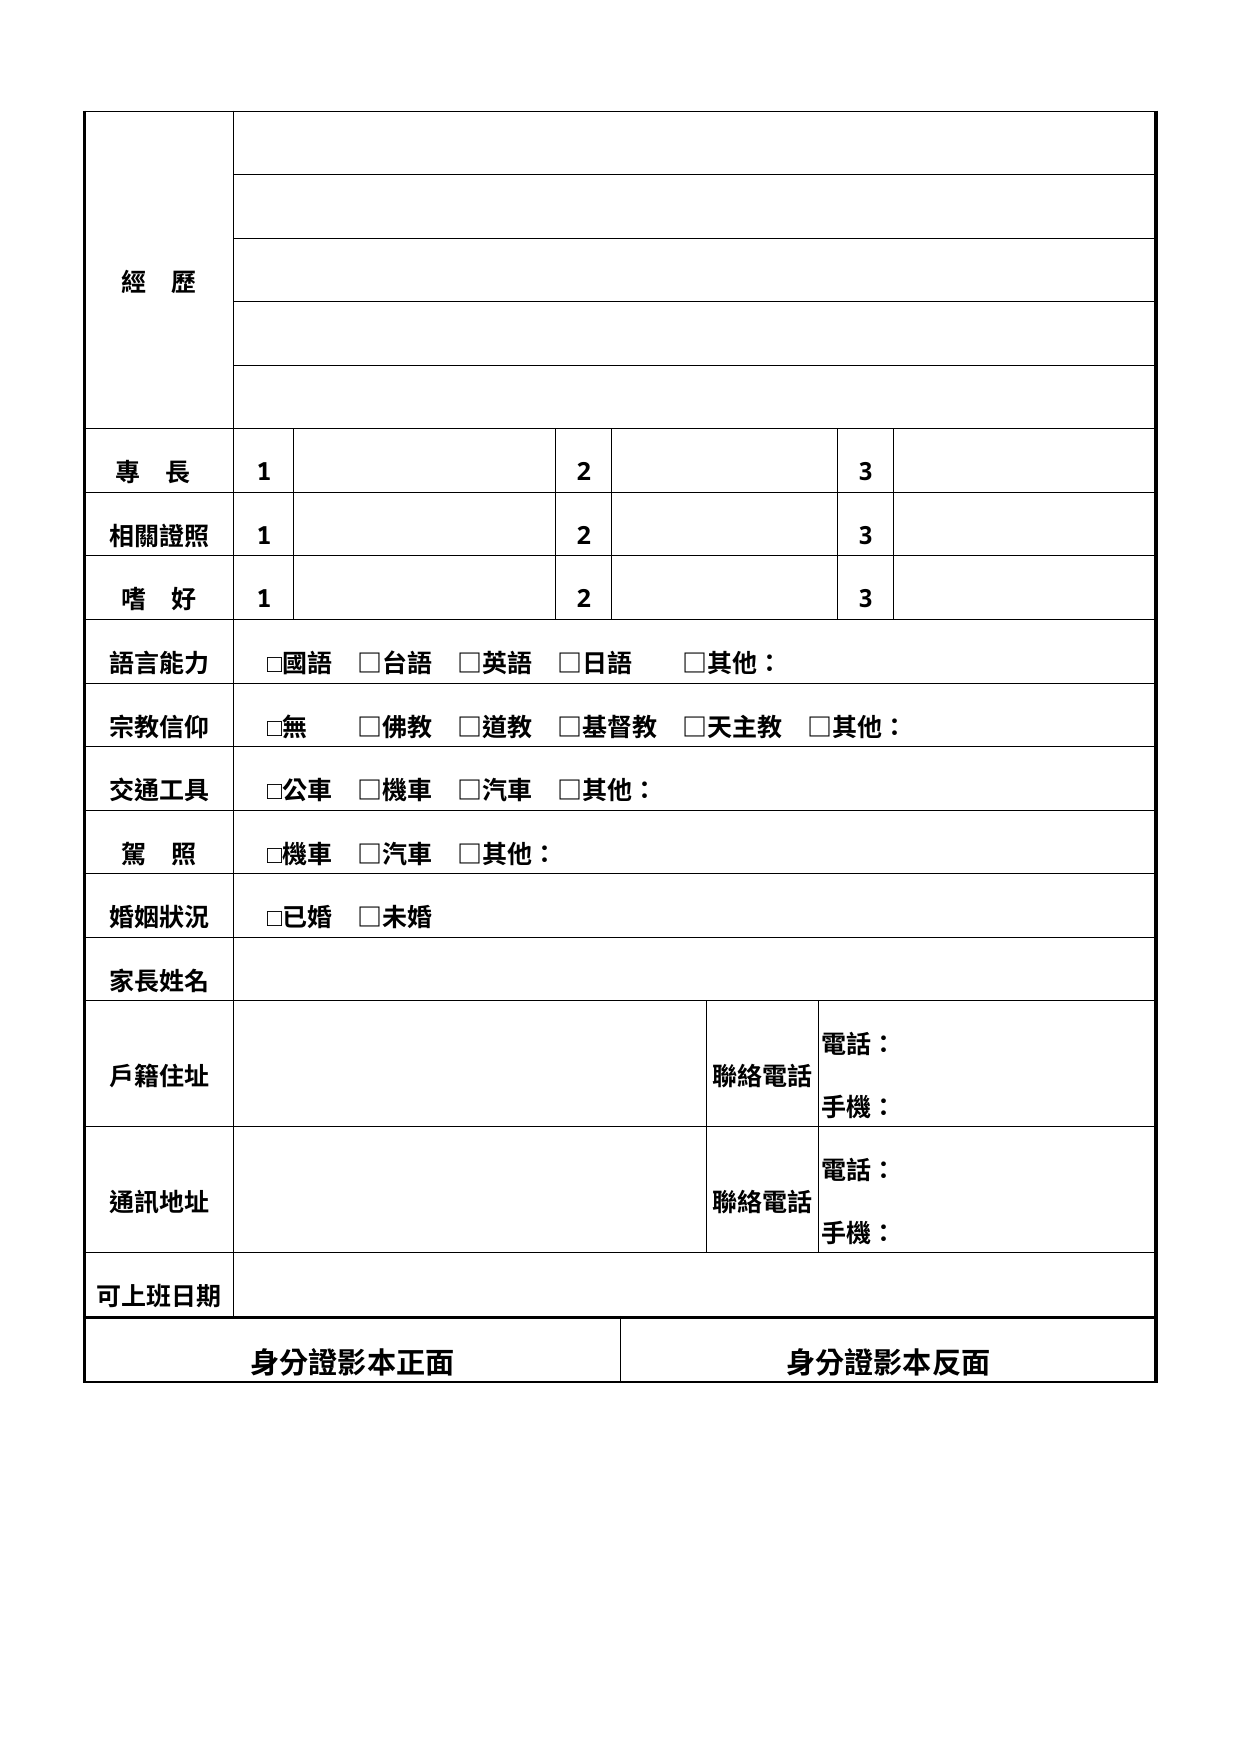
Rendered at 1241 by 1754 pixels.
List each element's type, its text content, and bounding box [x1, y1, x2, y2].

table_cell 語言能力 [86, 620, 233, 682]
table_cell 1 [234, 556, 293, 619]
table_cell 嗜 好 [86, 556, 233, 619]
table_cell 3 [838, 493, 893, 555]
table_cell [294, 429, 555, 492]
table_cell 1 [234, 429, 293, 492]
table_cell □已婚 □未婚 [234, 874, 1154, 937]
table_cell 聯絡電話 [707, 1001, 818, 1126]
table_cell □公車 □機車 □汽車 □其他： [234, 747, 1154, 809]
table_cell 相關證照 [86, 493, 233, 555]
table_cell 通訊地址 [86, 1127, 233, 1252]
table_cell [894, 429, 1154, 492]
table_cell 可上班日期 [86, 1253, 233, 1316]
table_cell [234, 938, 1154, 1000]
table_cell 電話： 手機： [819, 1127, 1154, 1252]
table_cell □機車 □汽車 □其他： [234, 811, 1154, 873]
table_cell [234, 1127, 706, 1252]
table_cell 3 [838, 429, 893, 492]
table_cell [894, 493, 1154, 555]
table_cell [234, 1253, 1154, 1316]
table_cell 2 [556, 493, 611, 555]
table_cell [894, 556, 1154, 619]
table_cell [612, 556, 837, 619]
table_cell [294, 493, 555, 555]
table_cell [294, 556, 555, 619]
table_cell [612, 429, 837, 492]
table_cell 3 [838, 556, 893, 619]
table_cell 家長姓名 [86, 938, 233, 1000]
table_cell [234, 366, 1154, 428]
table_cell 戶籍住址 [86, 1001, 233, 1126]
table_cell 婚姻狀況 [86, 874, 233, 937]
table_cell 2 [556, 429, 611, 492]
table_cell □國語 □台語 □英語 □日語 □其他： [234, 620, 1154, 682]
table_cell 經 歷 [86, 112, 233, 428]
table_cell 身分證影本正面 [86, 1319, 620, 1381]
table_cell 宗教信仰 [86, 684, 233, 746]
table_cell 2 [556, 556, 611, 619]
table_cell [234, 302, 1154, 365]
table_cell 駕 照 [86, 811, 233, 873]
table_cell 1 [234, 493, 293, 555]
table_cell [234, 239, 1154, 301]
table_cell [234, 175, 1154, 238]
table_cell 專 長 [86, 429, 233, 492]
table_cell 電話： 手機： [819, 1001, 1154, 1126]
table_cell [234, 112, 1154, 174]
table_cell [234, 1001, 706, 1126]
table_cell 身分證影本反面 [621, 1319, 1154, 1381]
table_cell 聯絡電話 [707, 1127, 818, 1252]
table_cell [612, 493, 837, 555]
table_cell 交通工具 [86, 747, 233, 809]
table_cell □無 □佛教 □道教 □基督教 □天主教 □其他： [234, 684, 1154, 746]
